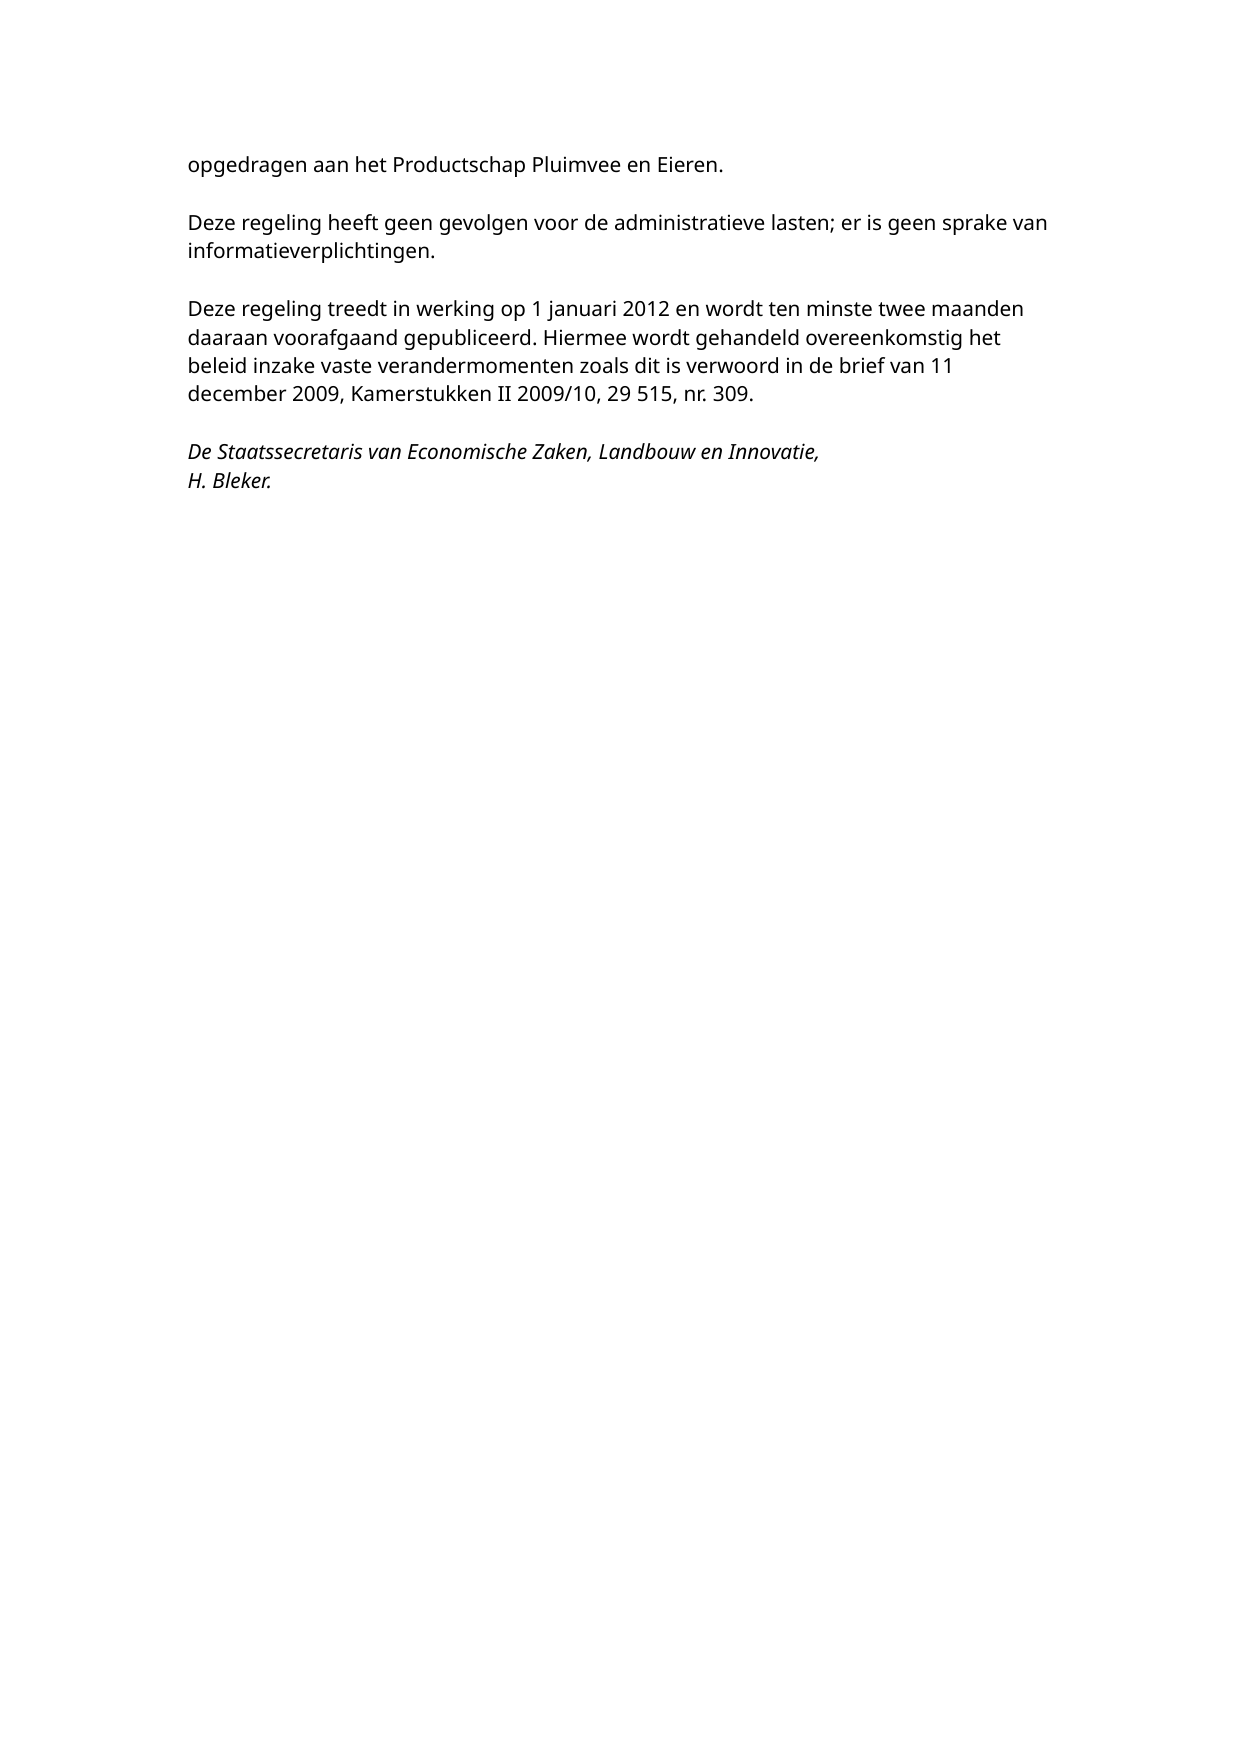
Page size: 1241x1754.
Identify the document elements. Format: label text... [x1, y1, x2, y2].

text De Staatssecretaris van Economische Zaken, Landbouw en Innovatie, [187, 437, 1053, 466]
text opgedragen aan het Productschap Pluimvee en Eieren. [187, 150, 1053, 178]
text Deze regeling treedt in werking op 1 januari 2012 en wordt ten minste twee maanden daaraan voorafgaand gepubliceerd. Hiermee wordt gehandeld overeenkomstig het beleid inzake vaste verandermomenten zoals dit is verwoord in de brief van 11 december 2009, Kamerstukken II 2009/10, 29 515, nr. 309. [187, 294, 1053, 408]
text H. Bleker. [187, 466, 1053, 494]
text Deze regeling heeft geen gevolgen voor de administratieve lasten; er is geen sprake van informatieverplichtingen. [187, 208, 1053, 265]
